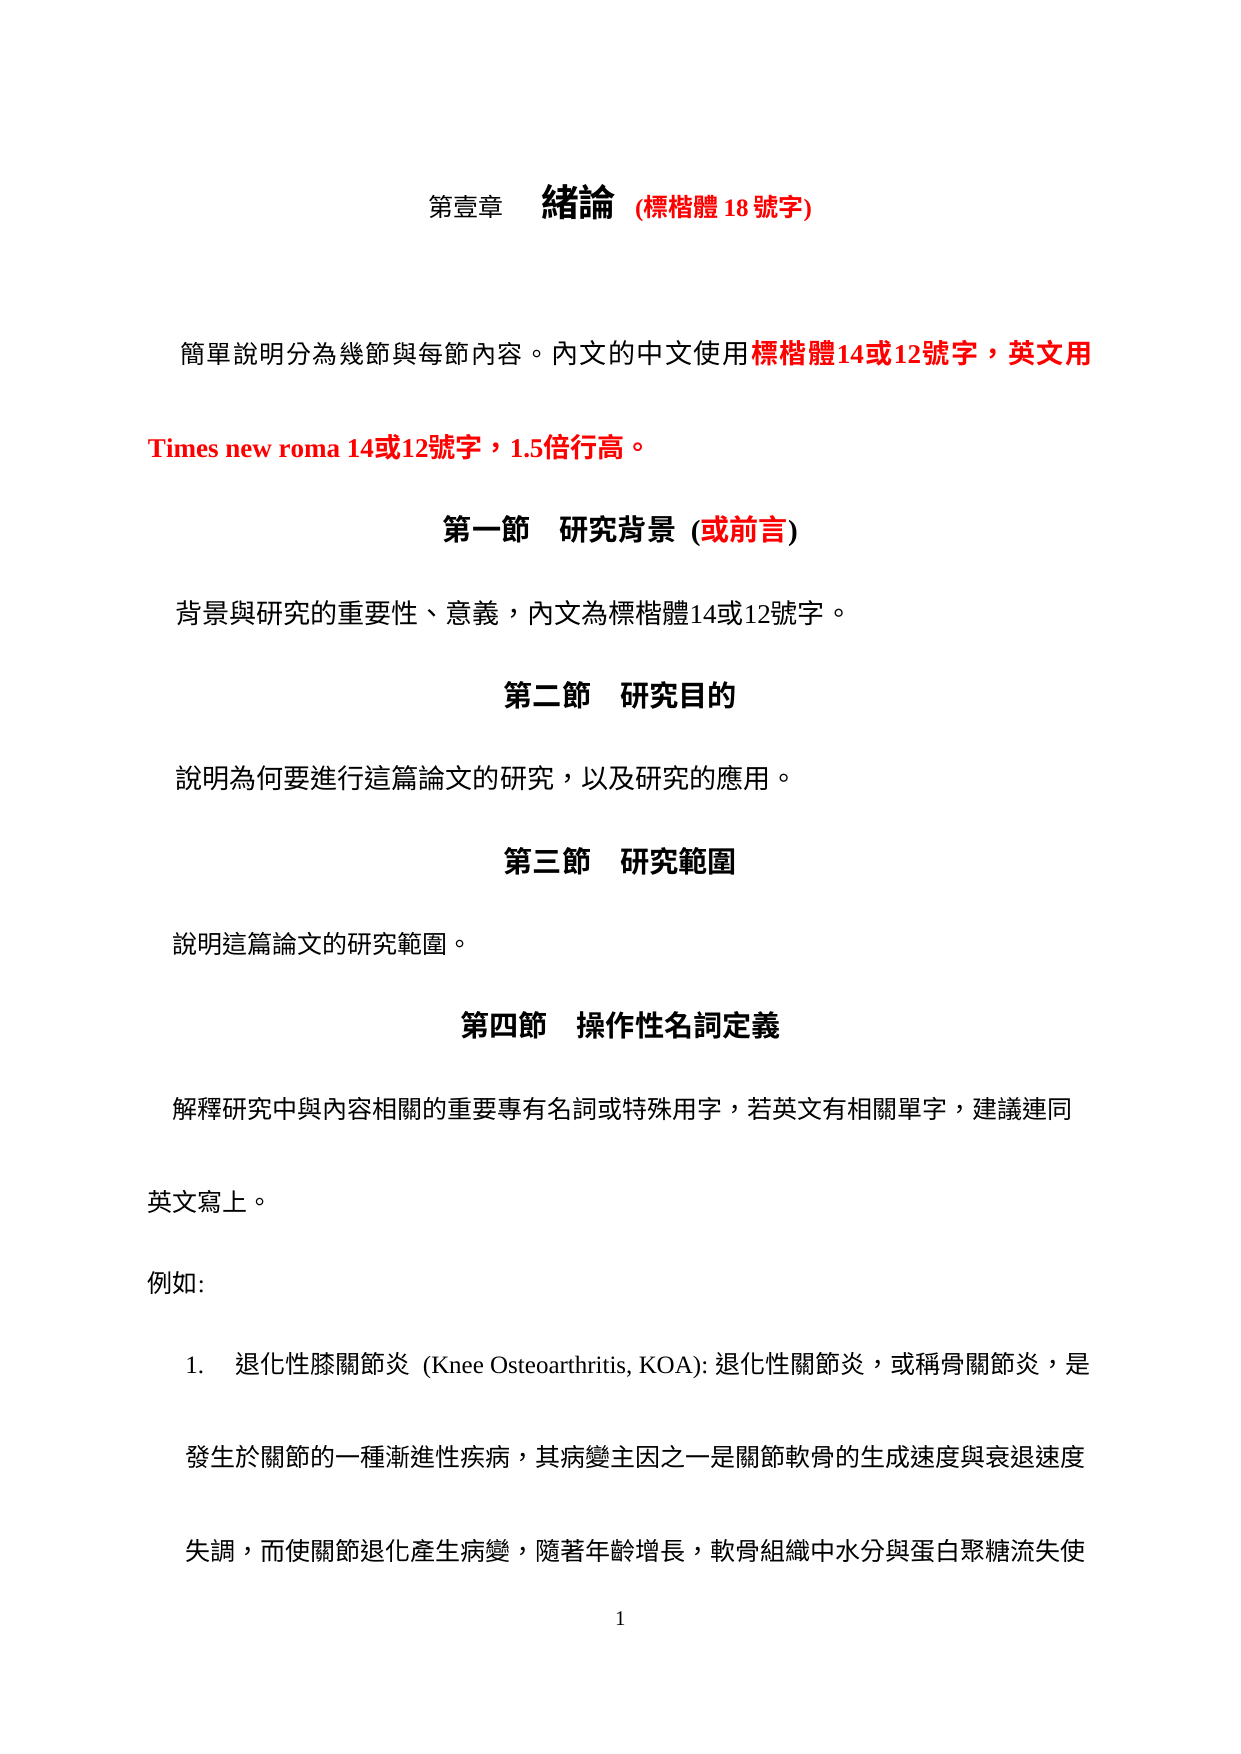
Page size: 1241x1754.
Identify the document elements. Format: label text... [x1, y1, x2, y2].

text 解釋研究中與內容相關的重要專有名詞或特殊用字，若英文有相關單字，建議連同英文寫上。 [148, 1066, 1092, 1222]
list 退化性膝關節炎 (Knee Osteoarthritis, KOA): 退化性關節炎，或稱骨關節炎，是發生於關節的一種漸進性疾病，其病變主因之一是關節軟骨的生成速度與衰退速度失調，而使關節退化產生病變，隨著年齡增長，軟骨組織中水分與蛋白聚糖流失使關節軟骨退化，而軟骨退化造成塌陷引起關節腔窄化或硬骨增生使膝關節功能退化，引起退化性膝關節炎。 [185, 1321, 1092, 1571]
text 第三節 研究範圍 [148, 818, 435, 880]
text 第四節 操作性名詞定義 [805, 982, 1092, 1044]
text 說明這篇論文的研究範圍。 [805, 901, 1092, 964]
text 第三節 研究範圍 [805, 818, 1092, 880]
text 說明為何要進行這篇論文的研究，以及研究的應用。 [148, 736, 435, 798]
text 第二節 研究目的 [148, 652, 1092, 714]
text 第一節 研究背景 (或前言) [148, 486, 1092, 549]
text 例如: [148, 1240, 1092, 1302]
text 背景與研究的重要性、意義，內文為標楷體14或12號字。 [148, 570, 1092, 632]
text 說明這篇論文的研究範圍。 [148, 901, 435, 964]
text 第四節 操作性名詞定義 [148, 982, 435, 1044]
text 說明為何要進行這篇論文的研究，以及研究的應用。 [805, 736, 1092, 798]
list 緒論 (標楷體18號字) [148, 158, 1092, 221]
text 簡單說明分為幾節與每節內容。內文的中文使用標楷體14或12號字，英文用Times new roma 14或12號字，1.5倍行高。 [148, 310, 1092, 467]
